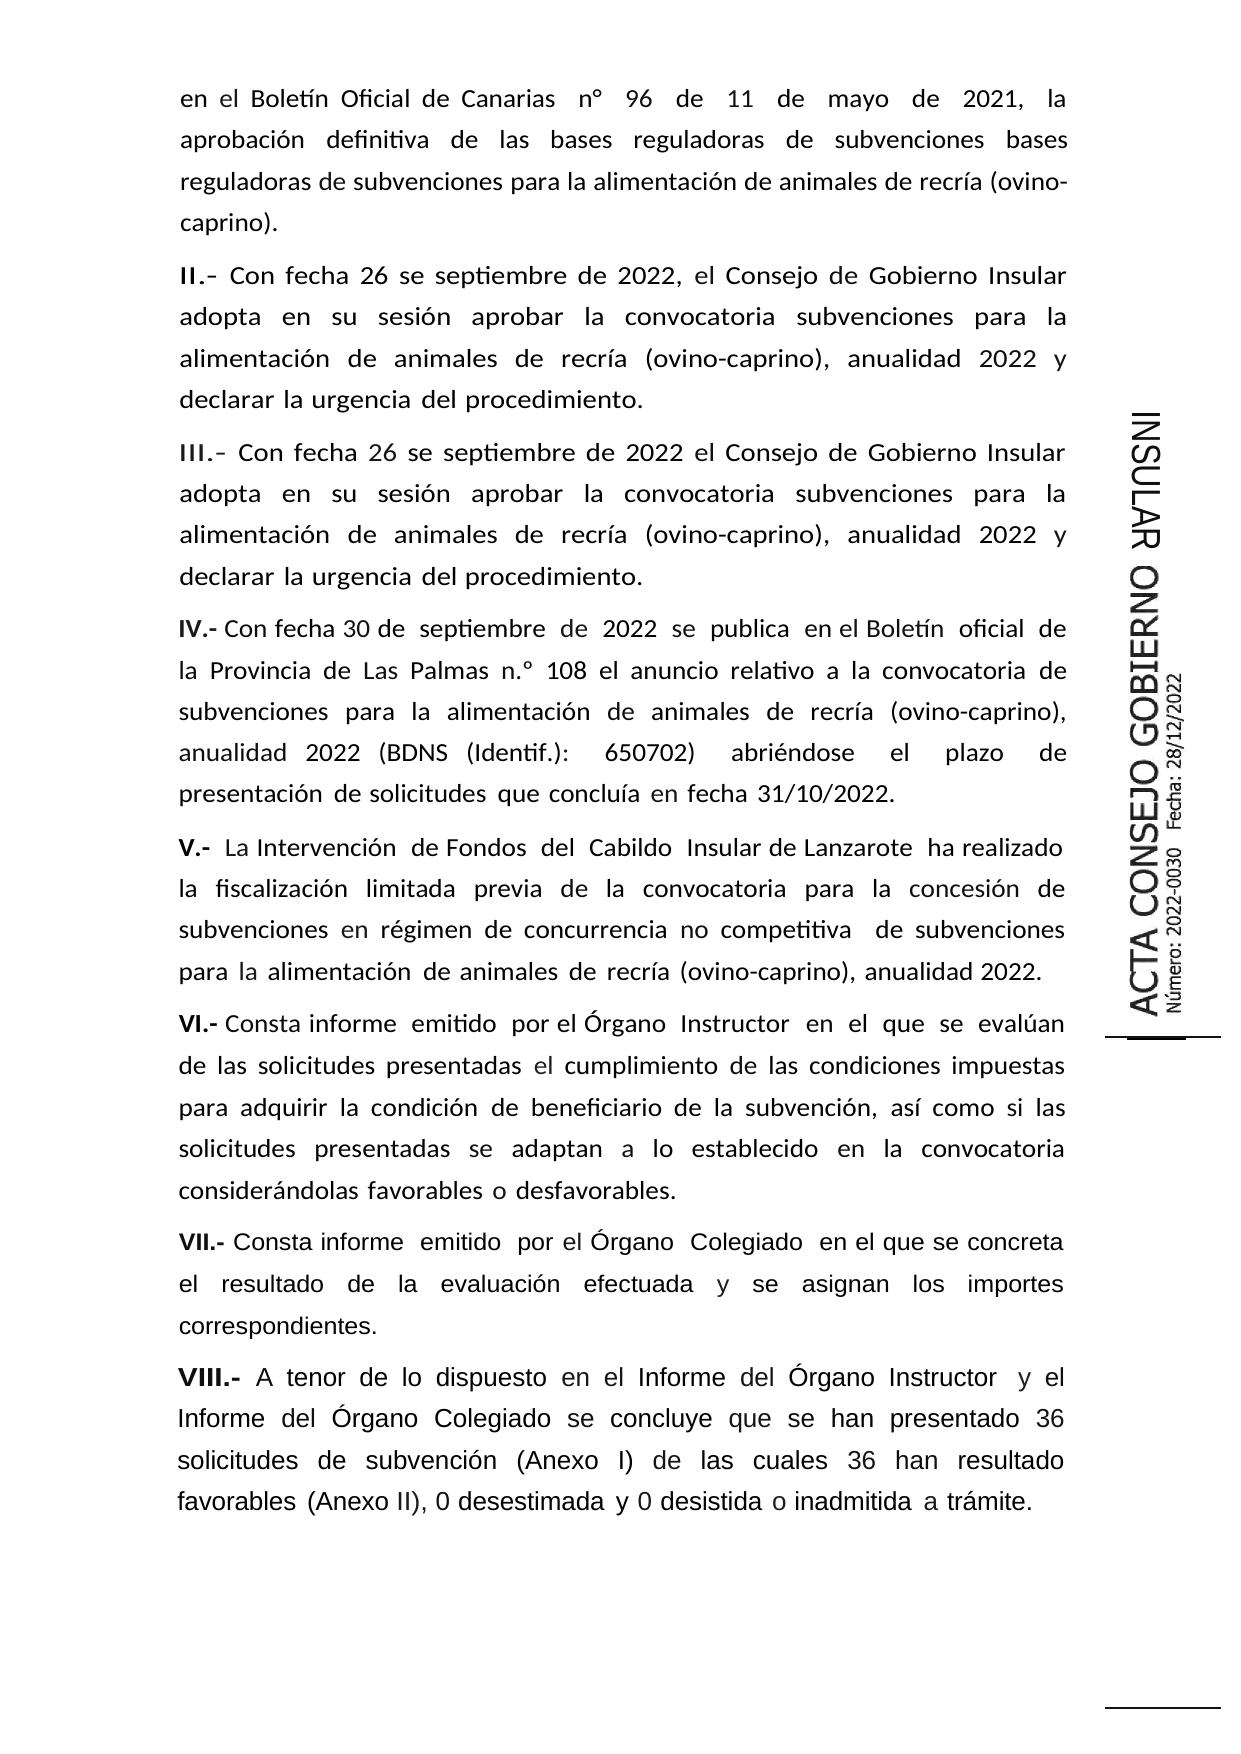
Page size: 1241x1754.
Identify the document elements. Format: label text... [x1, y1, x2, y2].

text VI.- Consta informe emitido por el Órgano Instructor en el que se evalúan de las solicitudes presentadas el cumplimiento de las condiciones impuestas para adquirir la condición de beneficiario de la subvención, así como si las solicitudes presentadas se adaptan a lo establecido en la convocatoria considerándolas favorables o desfavorables. [178, 1007, 1066, 1206]
picture [1127, 566, 1186, 1036]
text VIII.- A tenor de lo dispuesto en el Informe del Órgano Instructor y el Informe del Órgano Colegiado se concluye que se han presentado 36 solicitudes de subvención (Anexo I) de las cuales 36 han resultado favorables (Anexo II), 0 desestimada y 0 desistida o inadmitida a trámite. [177, 1362, 1065, 1516]
text INSULAR [1123, 410, 1168, 558]
text II.- Con fecha 26 se septiembre de 2022, el Consejo de Gobierno Insular adopta en su sesión aprobar la convocatoria subvenciones para la alimentación de animales de recría (ovino-caprino), anualidad 2022 y declarar la urgencia del procedimiento. [179, 259, 1067, 415]
text VII.- Consta informe emitido por el Órgano Colegiado en el que se concreta el resultado de la evaluación efectuada y se asignan los importes correspondientes. [178, 1228, 1064, 1339]
text III.- Con fecha 26 se septiembre de 2022 el Consejo de Gobierno Insular adopta en su sesión aprobar la convocatoria subvenciones para la alimentación de animales de recría (ovino-caprino), anualidad 2022 y declarar la urgencia del procedimiento. [178, 436, 1066, 592]
text V.- La Intervención de Fondos del Cabildo Insular de Lanzarote ha realizado la fiscalización limitada previa de la convocatoria para la concesión de subvenciones en régimen de concurrencia no competitiva de subvenciones para la alimentación de animales de recría (ovino-caprino), anualidad 2022. [178, 831, 1066, 987]
text IV.- Con fecha 30 de septiembre de 2022 se publica en el Boletín oficial de la Provincia de Las Palmas n.º 108 el anuncio relativo a la convocatoria de subvenciones para la alimentación de animales de recría (ovino-caprino), anualidad 2022 (BDNS (Identif.): 650702) abriéndose el plazo de presentación de solicitudes que concluía en fecha 31/10/2022. [178, 612, 1067, 809]
text en el Boletín Oficial de Canarias n° 96 de 11 de mayo de 2021, la aprobación definitiva de las bases reguladoras de subvenciones bases reguladoras de subvenciones para la alimentación de animales de recría (ovino-caprino). [180, 82, 1068, 238]
